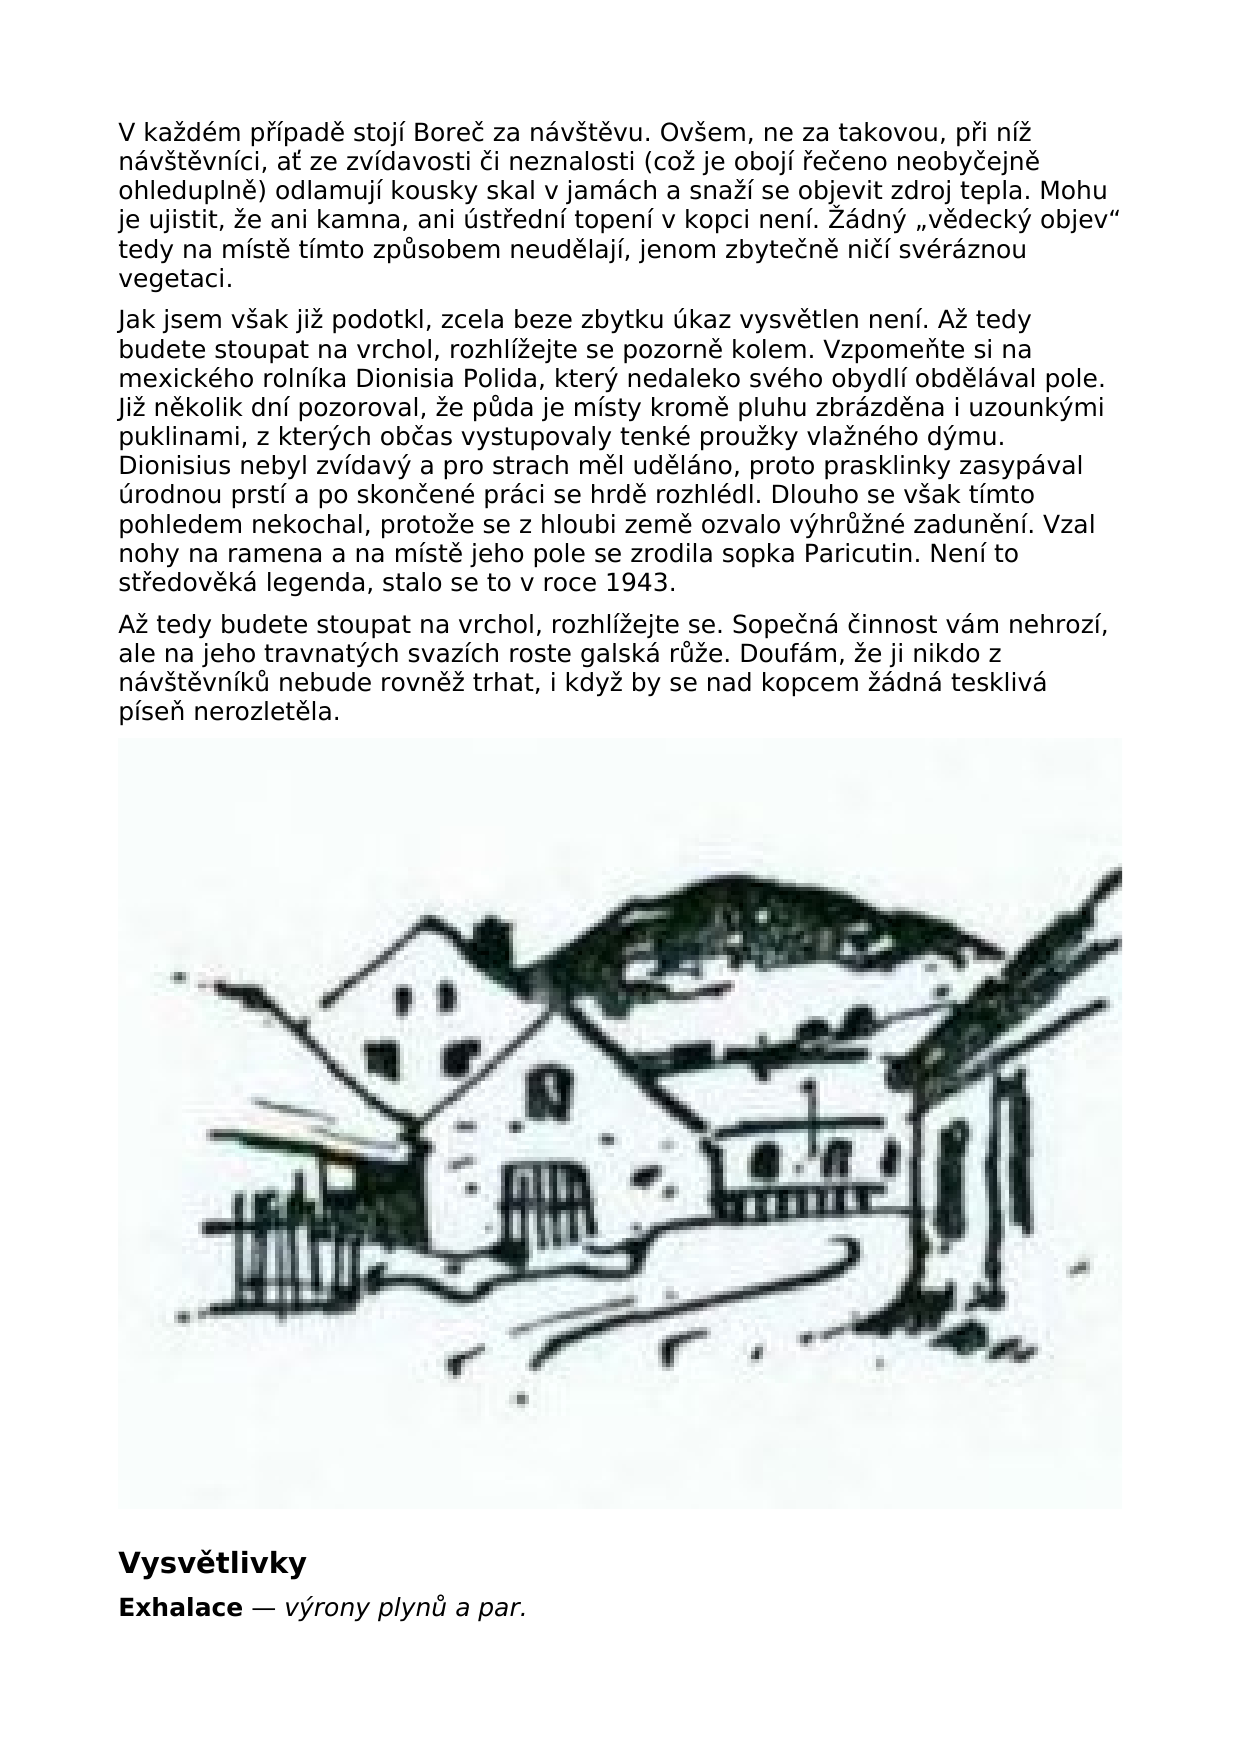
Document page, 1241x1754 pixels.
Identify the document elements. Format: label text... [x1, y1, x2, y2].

text Až tedy budete stoupat na vrchol, rozhlížejte se. Sopečná činnost vám nehrozí, ale na jeho travnatých svazích roste galská růže. Doufám, že ji nikdo z návštěvníků nebude rovněž trhat, i když by se nad kopcem žádná tesklivá píseň nerozletěla. [118, 610, 1122, 726]
text V každém případě stojí Boreč za návštěvu. Ovšem, ne za takovou, při níž návštěvníci, ať ze zvídavosti či neznalosti (což je obojí řečeno neobyčejně ohleduplně) odlamují kousky skal v jamách a snaží se objevit zdroj tepla. Mohu je ujistit, že ani kamna, ani ústřední topení v kopci není. Žádný „vědecký objev“ tedy na místě tímto způsobem neudělají, jenom zbytečně ničí svéráznou vegetaci. [118, 118, 1122, 293]
subtitle Vysvětlivky [118, 1547, 1122, 1581]
text Exhalace — výrony plynů a par. [118, 1593, 1122, 1622]
text Jak jsem však již podotkl, zcela beze zbytku úkaz vysvětlen není. Až tedy budete stoupat na vrchol, rozhlížejte se pozorně kolem. Vzpomeňte si na mexického rolníka Dionisia Polida, který nedaleko svého obydlí obdělával pole. Již několik dní pozoroval, že půda je místy kromě pluhu zbrázděna i uzounkými puklinami, z kterých občas vystupovaly tenké proužky vlažného dýmu. Dionisius nebyl zvídavý a pro strach měl uděláno, proto prasklinky zasypával úrodnou prstí a po skončené práci se hrdě rozhlédl. Dlouho se však tímto pohledem nekochal, protože se z hloubi země ozvalo výhrůžné zadunění. Vzal nohy na ramena a na místě jeho pole se zrodila sopka Paricutin. Není to středověká legenda, stalo se to v roce 1943. [118, 306, 1122, 597]
picture [118, 738, 1123, 1509]
